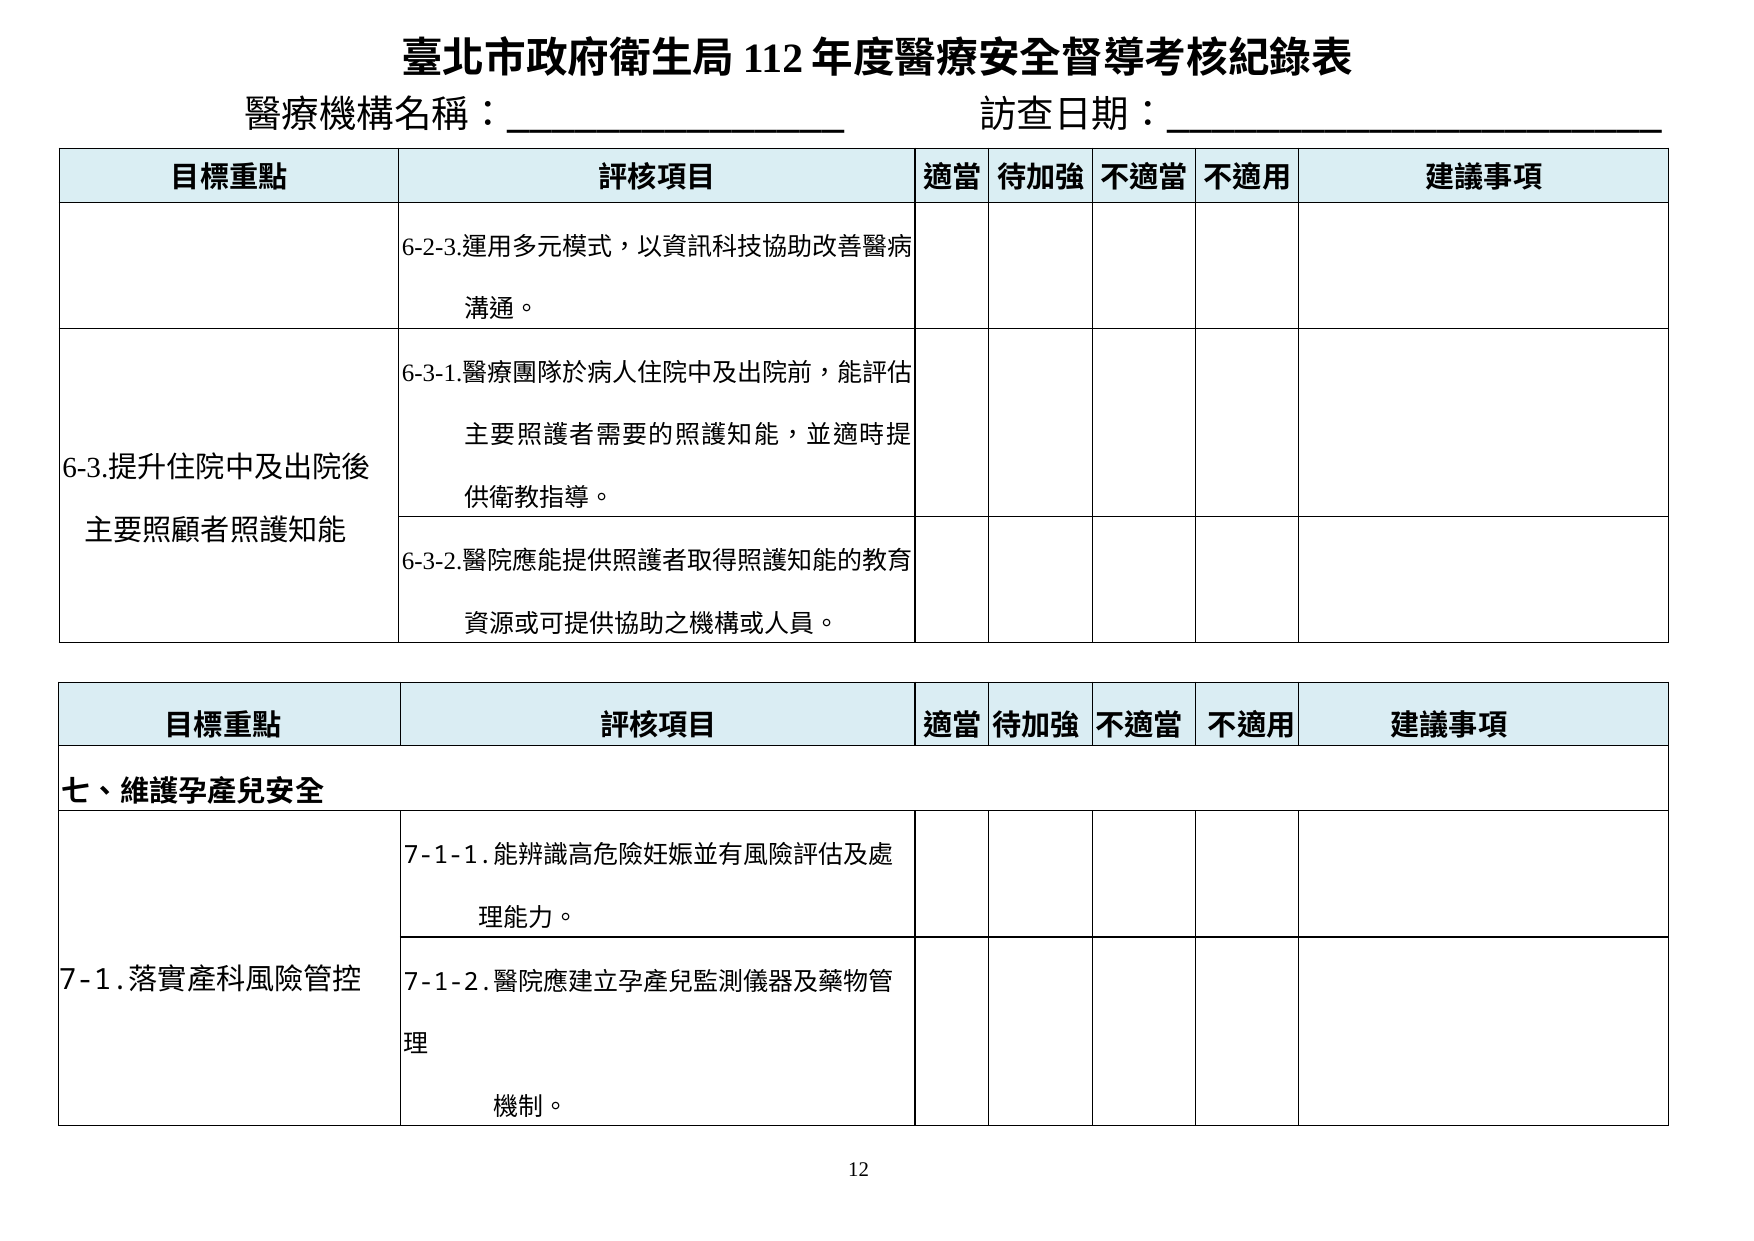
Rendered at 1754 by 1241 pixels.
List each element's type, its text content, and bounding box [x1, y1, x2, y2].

table_cell [916, 329, 988, 516]
table_cell [989, 811, 1092, 936]
table_cell [989, 938, 1092, 1125]
table_header 目標重點 [59, 683, 400, 745]
table_cell 7-1.落實產科風險管控 [59, 811, 400, 1125]
table_cell [916, 517, 988, 642]
table_cell [1299, 517, 1668, 642]
table_cell [916, 938, 988, 1125]
table_header 不適用 [1196, 149, 1298, 202]
table_cell 7-1-1.能辨識高危險妊娠並有風險評估及處理能力。 [401, 811, 914, 936]
table_header 不適用 [1196, 683, 1298, 745]
table_cell [1093, 938, 1195, 1125]
table_cell 七、維護孕產兒安全 [59, 746, 1668, 810]
table_cell [989, 517, 1092, 642]
table_header 不適當 [1093, 149, 1195, 202]
table_cell [60, 203, 398, 328]
table_header 建議事項 [1299, 683, 1668, 745]
table_cell 6-3.提升住院中及出院後 主要照顧者照護知能 [60, 329, 398, 642]
table_header 待加強 [989, 149, 1092, 202]
table_cell [989, 329, 1092, 516]
table_cell [916, 203, 988, 328]
table_header 目標重點 [60, 149, 398, 202]
table_cell [1093, 811, 1195, 936]
table_cell [1093, 203, 1195, 328]
table_cell [1299, 938, 1668, 1125]
table_cell [1196, 203, 1298, 328]
table_header 不適當 [1093, 683, 1195, 745]
table_cell 6-3-1.醫療團隊於病人住院中及出院前，能評估 主要照護者需要的照護知能，並適時提供衛教指導。 [399, 329, 914, 516]
table_cell [1196, 938, 1298, 1125]
table_header 適當 [916, 149, 988, 202]
table_cell [1196, 329, 1298, 516]
table_header 建議事項 [1299, 149, 1668, 202]
table_header 評核項目 [401, 683, 914, 745]
table_header 待加強 [989, 683, 1092, 745]
table_cell [1093, 329, 1195, 516]
table_cell [1196, 517, 1298, 642]
table_cell [1299, 811, 1668, 936]
table_cell [989, 203, 1092, 328]
table_header 評核項目 [399, 149, 914, 202]
table_cell [1299, 203, 1668, 328]
table_cell 7-1-2.醫院應建立孕產兒監測儀器及藥物管理 機制。 [401, 938, 914, 1125]
table_cell 6-3-2.醫院應能提供照護者取得照護知能的教育資源或可提供協助之機構或人員。 [399, 517, 914, 642]
table_cell [916, 811, 988, 936]
table_cell 6-2-3.運用多元模式，以資訊科技協助改善醫病 溝通。 [399, 203, 914, 328]
table_header 適當 [916, 683, 988, 745]
table_cell [1299, 329, 1668, 516]
table_cell [1093, 517, 1195, 642]
table_cell [1196, 811, 1298, 936]
